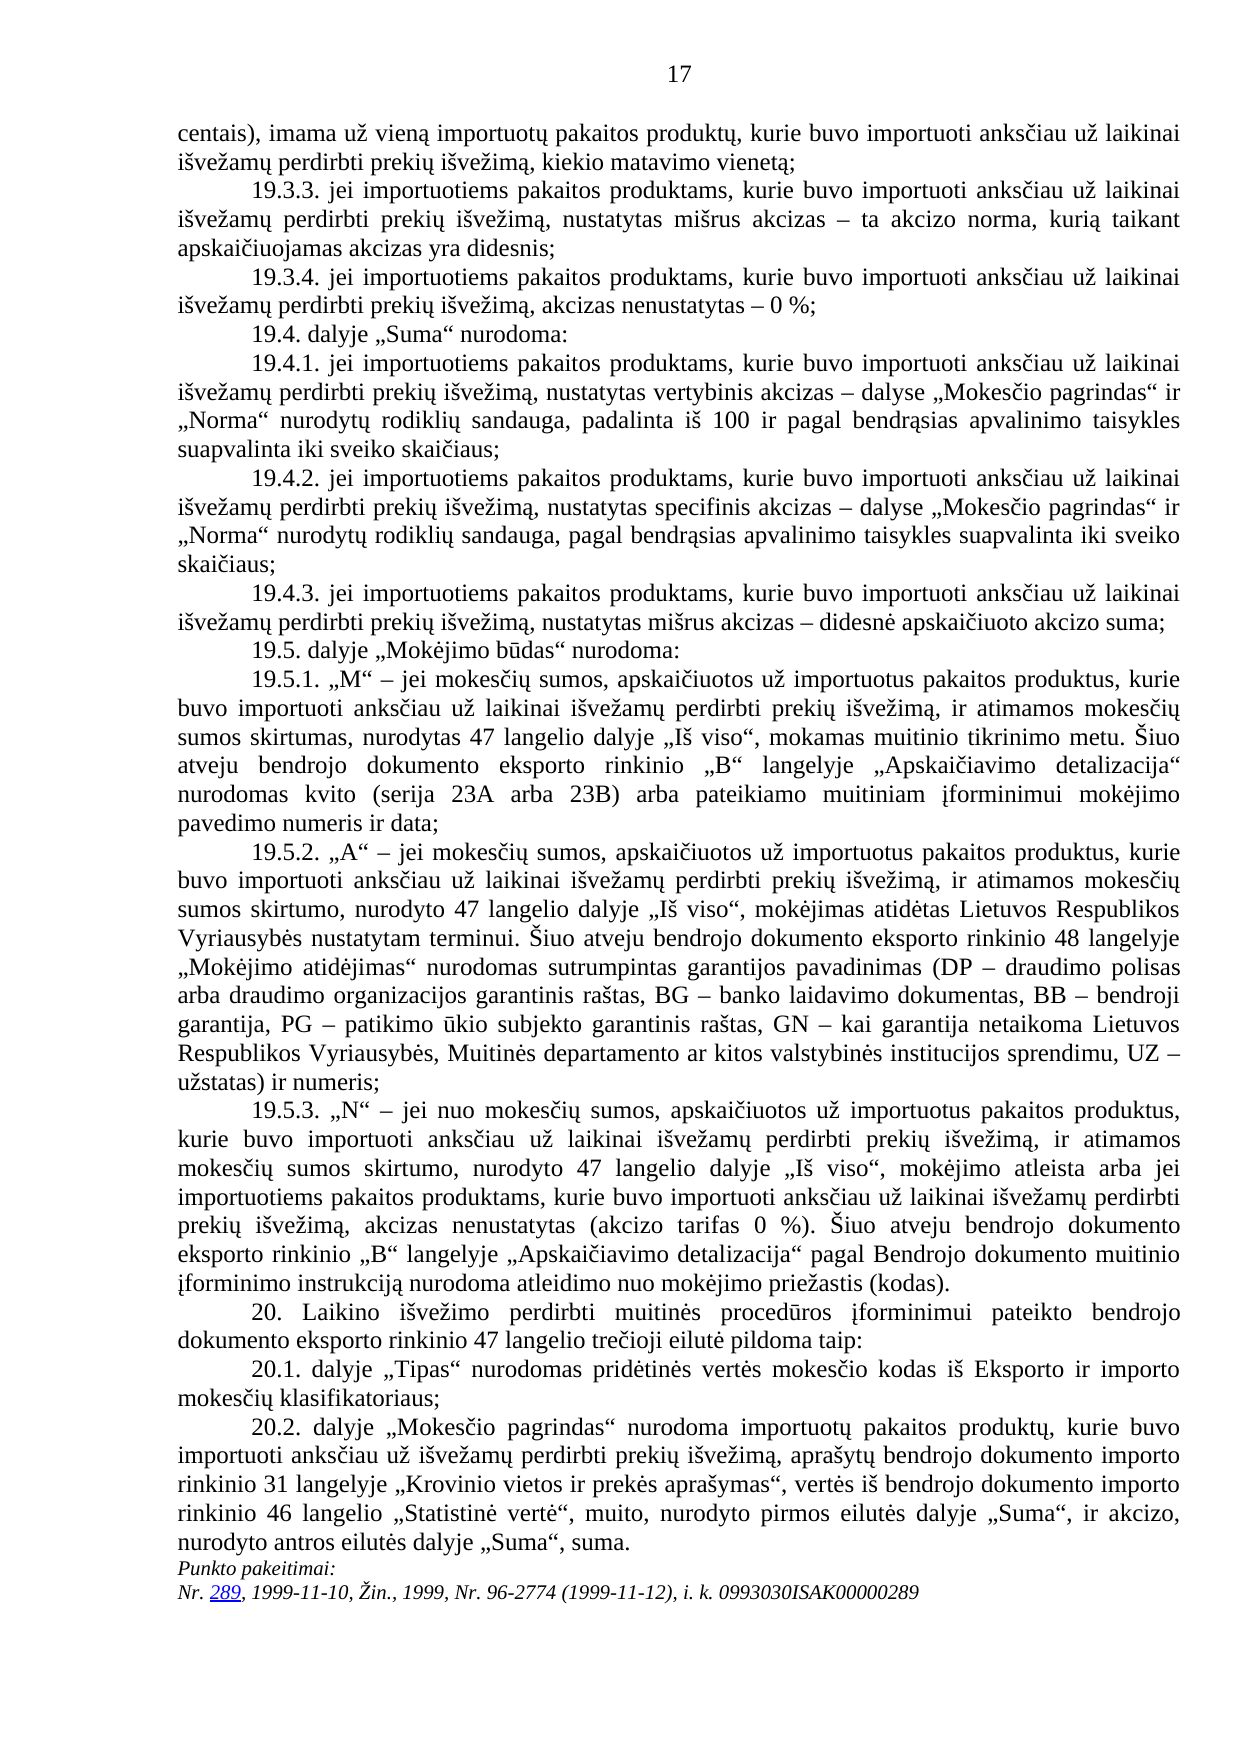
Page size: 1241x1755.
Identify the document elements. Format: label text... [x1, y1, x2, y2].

text 19.4.1. jei importuotiems pakaitos produktams, kurie buvo importuoti anksčiau už laikinai išvežamų perdirbti prekių išvežimą, nustatytas vertybinis akcizas – dalyse „Mokesčio pagrindas“ ir „Norma“ nurodytų rodiklių sandauga, padalinta iš 100 ir pagal bendrąsias apvalinimo taisykles suapvalinta iki sveiko skaičiaus; [177, 348, 1181, 463]
text 19.3.4. jei importuotiems pakaitos produktams, kurie buvo importuoti anksčiau už laikinai išvežamų perdirbti prekių išvežimą, akcizas nenustatytas – 0 %; [177, 262, 1181, 319]
text 19.4.2. jei importuotiems pakaitos produktams, kurie buvo importuoti anksčiau už laikinai išvežamų perdirbti prekių išvežimą, nustatytas specifinis akcizas – dalyse „Mokesčio pagrindas“ ir „Norma“ nurodytų rodiklių sandauga, pagal bendrąsias apvalinimo taisykles suapvalinta iki sveiko skaičiaus; [177, 463, 1181, 578]
text 20. Laikino išvežimo perdirbti muitinės procedūros įforminimui pateikto bendrojo dokumento eksporto rinkinio 47 langelio trečioji eilutė pildoma taip: [177, 1297, 1181, 1354]
text centais), imama už vieną importuotų pakaitos produktų, kurie buvo importuoti anksčiau už laikinai išvežamų perdirbti prekių išvežimą, kiekio matavimo vienetą; [177, 118, 1181, 176]
text Punkto pakeitimai: [177, 1556, 1181, 1580]
text 19.5.1. „M“ – jei mokesčių sumos, apskaičiuotos už importuotus pakaitos produktus, kurie buvo importuoti anksčiau už laikinai išvežamų perdirbti prekių išvežimą, ir atimamos mokesčių sumos skirtumas, nurodytas 47 langelio dalyje „Iš viso“, mokamas muitinio tikrinimo metu. Šiuo atveju bendrojo dokumento eksporto rinkinio „B“ langelyje „Apskaičiavimo detalizacija“ nurodomas kvito (serija 23A arba 23B) arba pateikiamo muitiniam įforminimui mokėjimo pavedimo numeris ir data; [177, 664, 1181, 837]
text Nr. 289, 1999-11-10, Žin., 1999, Nr. 96-2774 (1999-11-12), i. k. 0993030ISAK00000289 [177, 1580, 1181, 1604]
text 19.5. dalyje „Mokėjimo būdas“ nurodoma: [177, 636, 1181, 664]
text 19.5.3. „N“ – jei nuo mokesčių sumos, apskaičiuotos už importuotus pakaitos produktus, kurie buvo importuoti anksčiau už laikinai išvežamų perdirbti prekių išvežimą, ir atimamos mokesčių sumos skirtumo, nurodyto 47 langelio dalyje „Iš viso“, mokėjimo atleista arba jei importuotiems pakaitos produktams, kurie buvo importuoti anksčiau už laikinai išvežamų perdirbti prekių išvežimą, akcizas nenustatytas (akcizo tarifas 0 %). Šiuo atveju bendrojo dokumento eksporto rinkinio „B“ langelyje „Apskaičiavimo detalizacija“ pagal Bendrojo dokumento muitinio įforminimo instrukciją nurodoma atleidimo nuo mokėjimo priežastis (kodas). [177, 1096, 1181, 1297]
text 20.2. dalyje „Mokesčio pagrindas“ nurodoma importuotų pakaitos produktų, kurie buvo importuoti anksčiau už išvežamų perdirbti prekių išvežimą, aprašytų bendrojo dokumento importo rinkinio 31 langelyje „Krovinio vietos ir prekės aprašymas“, vertės iš bendrojo dokumento importo rinkinio 46 langelio „Statistinė vertė“, muito, nurodyto pirmos eilutės dalyje „Suma“, ir akcizo, nurodyto antros eilutės dalyje „Suma“, suma. [177, 1412, 1181, 1556]
text 19.5.2. „A“ – jei mokesčių sumos, apskaičiuotos už importuotus pakaitos produktus, kurie buvo importuoti anksčiau už laikinai išvežamų perdirbti prekių išvežimą, ir atimamos mokesčių sumos skirtumo, nurodyto 47 langelio dalyje „Iš viso“, mokėjimas atidėtas Lietuvos Respublikos Vyriausybės nustatytam terminui. Šiuo atveju bendrojo dokumento eksporto rinkinio 48 langelyje „Mokėjimo atidėjimas“ nurodomas sutrumpintas garantijos pavadinimas (DP – draudimo polisas arba draudimo organizacijos garantinis raštas, BG – banko laidavimo dokumentas, BB – bendroji garantija, PG – patikimo ūkio subjekto garantinis raštas, GN – kai garantija netaikoma Lietuvos Respublikos Vyriausybės, Muitinės departamento ar kitos valstybinės institucijos sprendimu, UZ – užstatas) ir numeris; [177, 837, 1181, 1096]
text 20.1. dalyje „Tipas“ nurodomas pridėtinės vertės mokesčio kodas iš Eksporto ir importo mokesčių klasifikatoriaus; [177, 1354, 1181, 1412]
text 19.4. dalyje „Suma“ nurodoma: [177, 319, 1181, 348]
text 19.3.3. jei importuotiems pakaitos produktams, kurie buvo importuoti anksčiau už laikinai išvežamų perdirbti prekių išvežimą, nustatytas mišrus akcizas – ta akcizo norma, kurią taikant apskaičiuojamas akcizas yra didesnis; [177, 176, 1181, 262]
text 19.4.3. jei importuotiems pakaitos produktams, kurie buvo importuoti anksčiau už laikinai išvežamų perdirbti prekių išvežimą, nustatytas mišrus akcizas – didesnė apskaičiuoto akcizo suma; [177, 578, 1181, 636]
